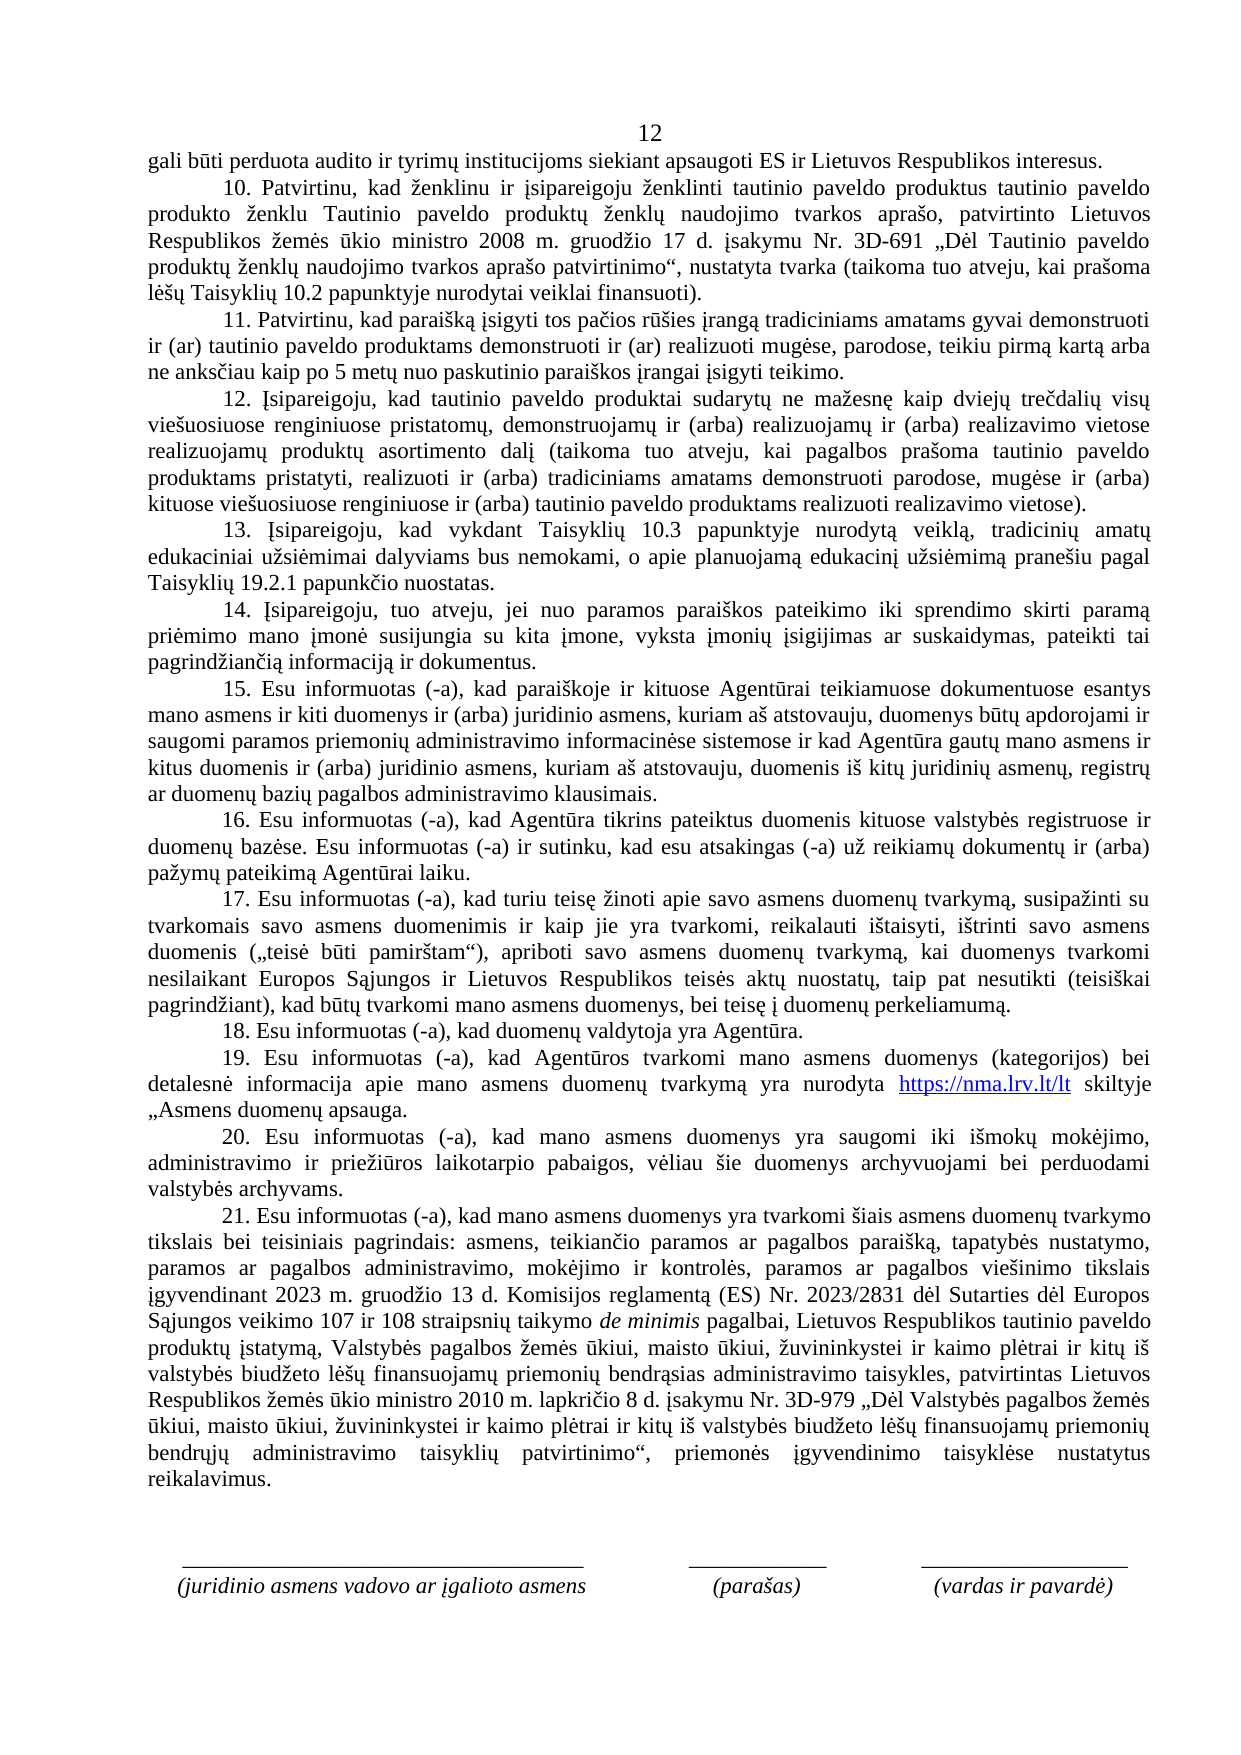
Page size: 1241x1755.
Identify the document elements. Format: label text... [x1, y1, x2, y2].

text 17. Esu informuotas (-a), kad turiu teisę žinoti apie savo asmens duomenų tvarkymą, susipažinti su tvarkomais savo asmens duomenimis ir kaip jie yra tvarkomi, reikalauti ištaisyti, ištrinti savo asmens duomenis („teisė būti pamirštam“), apriboti savo asmens duomenų tvarkymą, kai duomenys tvarkomi nesilaikant Europos Sąjungos ir Lietuvos Respublikos teisės aktų nuostatų, taip pat nesutikti (teisiškai pagrindžiant), kad būtų tvarkomi mano asmens duomenys, bei teisę į duomenų perkeliamumą. [148, 886, 1152, 1017]
text 20. Esu informuotas (-a), kad mano asmens duomenys yra saugomi iki išmokų mokėjimo, administravimo ir priežiūros laikotarpio pabaigos, vėliau šie duomenys archyvuojami bei perduodami valstybės archyvams. [148, 1123, 1152, 1202]
text 12. Įsipareigoju, kad tautinio paveldo produktai sudarytų ne mažesnę kaip dviejų trečdalių visų viešuosiuose renginiuose pristatomų, demonstruojamų ir (arba) realizuojamų ir (arba) realizavimo vietose realizuojamų produktų asortimento dalį (taikoma tuo atveju, kai pagalbos prašoma tautinio paveldo produktams pristatyti, realizuoti ir (arba) tradiciniams amatams demonstruoti parodose, mugėse ir (arba) kituose viešuosiuose renginiuose ir (arba) tautinio paveldo produktams realizuoti realizavimo vietose). [148, 385, 1152, 517]
text 14. Įsipareigoju, tuo atveju, jei nuo paramos paraiškos pateikimo iki sprendimo skirti paramą priėmimo mano įmonė susijungia su kita įmone, vyksta įmonių įsigijimas ar suskaidymas, pateikti tai pagrindžiančią informaciją ir dokumentus. [148, 596, 1152, 675]
text 16. Esu informuotas (-a), kad Agentūra tikrins pateiktus duomenis kituose valstybės registruose ir duomenų bazėse. Esu informuotas (-a) ir sutinku, kad esu atsakingas (-a) už reikiamų dokumentų ir (arba) pažymų pateikimą Agentūrai laiku. [148, 806, 1152, 886]
text 11. Patvirtinu, kad paraišką įsigyti tos pačios rūšies įrangą tradiciniams amatams gyvai demonstruoti ir (ar) tautinio paveldo produktams demonstruoti ir (ar) realizuoti mugėse, parodose, teikiu pirmą kartą arba ne anksčiau kaip po 5 metų nuo paskutinio paraiškos įrangai įsigyti teikimo. [148, 306, 1152, 385]
text 15. Esu informuotas (-a), kad paraiškoje ir kituose Agentūrai teikiamuose dokumentuose esantys mano asmens ir kiti duomenys ir (arba) juridinio asmens, kuriam aš atstovauju, duomenys būtų apdorojami ir saugomi paramos priemonių administravimo informacinėse sistemose ir kad Agentūra gautų mano asmens ir kitus duomenis ir (arba) juridinio asmens, kuriam aš atstovauju, duomenis iš kitų juridinių asmenų, registrų ar duomenų bazių pagalbos administravimo klausimais. [148, 675, 1152, 806]
text 10. Patvirtinu, kad ženklinu ir įsipareigoju ženklinti tautinio paveldo produktus tautinio paveldo produkto ženklu Tautinio paveldo produktų ženklų naudojimo tvarkos aprašo, patvirtinto Lietuvos Respublikos žemės ūkio ministro 2008 m. gruodžio 17 d. įsakymu Nr. 3D-691 „Dėl Tautinio paveldo produktų ženklų naudojimo tvarkos aprašo patvirtinimo“, nustatyta tvarka (taikoma tuo atveju, kai prašoma lėšų Taisyklių 10.2 papunktyje nurodytai veiklai finansuoti). [148, 174, 1152, 306]
text 19. Esu informuotas (-a), kad Agentūros tvarkomi mano asmens duomenys (kategorijos) bei detalesnė informacija apie mano asmens duomenų tvarkymą yra nurodyta https://nma.lrv.lt/lt skiltyje „Asmens duomenų apsauga. [148, 1044, 1152, 1123]
table_header ___________________________________ (juridinio asmens vadovo ar įgalioto asmens [148, 1544, 618, 1600]
table_header ____________ (parašas) [618, 1544, 897, 1600]
text 18. Esu informuotas (-a), kad duomenų valdytoja yra Agentūra. [148, 1017, 1152, 1044]
text gali būti perduota audito ir tyrimų institucijoms siekiant apsaugoti ES ir Lietuvos Respublikos interesus. [148, 148, 1152, 174]
text 13. Įsipareigoju, kad vykdant Taisyklių 10.3 papunktyje nurodytą veiklą, tradicinių amatų edukaciniai užsiėmimai dalyviams bus nemokami, o apie planuojamą edukacinį užsiėmimą pranešiu pagal Taisyklių 19.2.1 papunkčio nuostatas. [148, 517, 1152, 596]
text 21. Esu informuotas (-a), kad mano asmens duomenys yra tvarkomi šiais asmens duomenų tvarkymo tikslais bei teisiniais pagrindais: asmens, teikiančio paramos ar pagalbos paraišką, tapatybės nustatymo, paramos ar pagalbos administravimo, mokėjimo ir kontrolės, paramos ar pagalbos viešinimo tikslais įgyvendinant 2023 m. gruodžio 13 d. Komisijos reglamentą (ES) Nr. 2023/2831 dėl Sutarties dėl Europos Sąjungos veikimo 107 ir 108 straipsnių taikymo de minimis pagalbai, Lietuvos Respublikos tautinio paveldo produktų įstatymą, Valstybės pagalbos žemės ūkiui, maisto ūkiui, žuvininkystei ir kaimo plėtrai ir kitų iš valstybės biudžeto lėšų finansuojamų priemonių bendrąsias administravimo taisykles, patvirtintas Lietuvos Respublikos žemės ūkio ministro 2010 m. lapkričio 8 d. įsakymu Nr. 3D-979 „Dėl Valstybės pagalbos žemės ūkiui, maisto ūkiui, žuvininkystei ir kaimo plėtrai ir kitų iš valstybės biudžeto lėšų finansuojamų priemonių bendrųjų administravimo taisyklių patvirtinimo“, priemonės įgyvendinimo taisyklėse nustatytus reikalavimus. [148, 1202, 1152, 1492]
table_header __________________ (vardas ir pavardė) [898, 1544, 1152, 1600]
